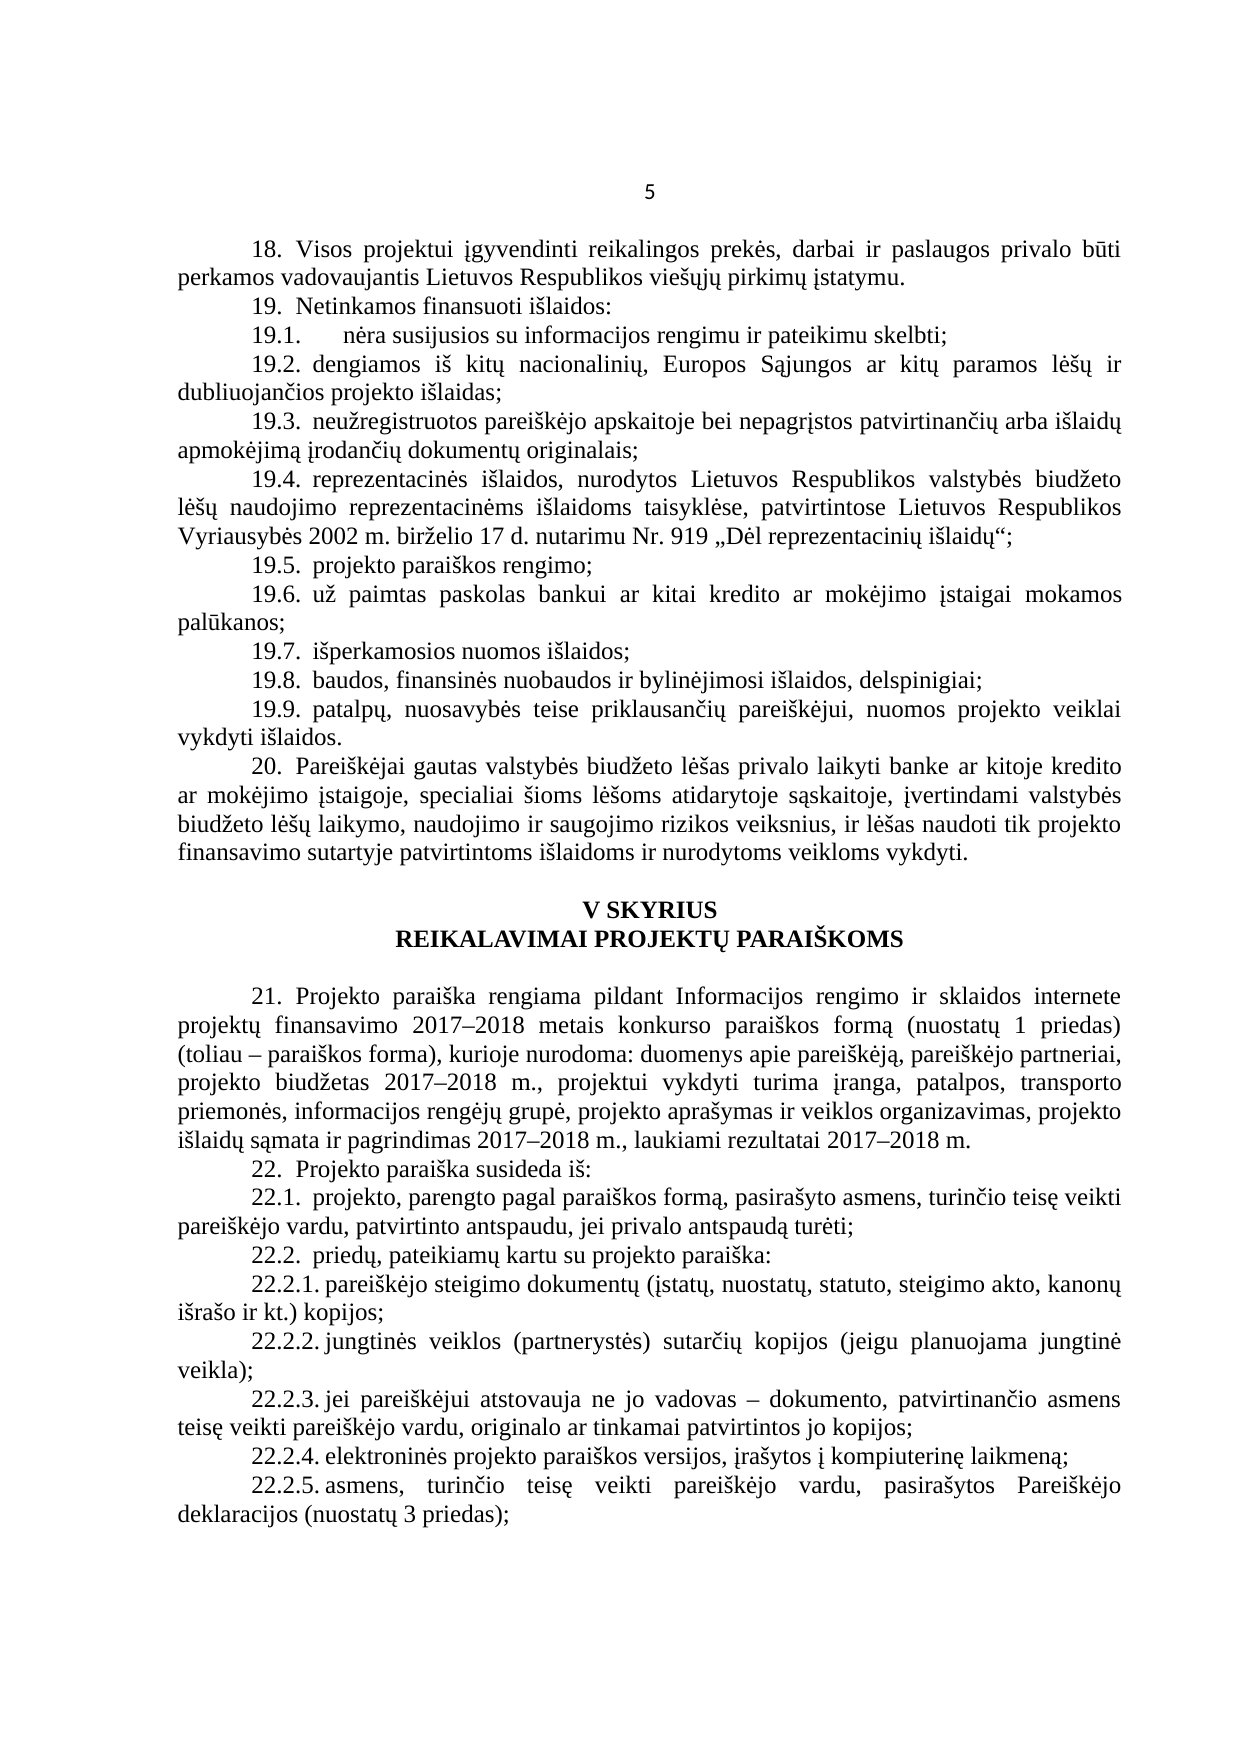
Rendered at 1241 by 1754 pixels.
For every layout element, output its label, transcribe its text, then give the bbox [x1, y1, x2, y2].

text 22.2.3. jei pareiškėjui atstovauja ne jo vadovas – dokumento, patvirtinančio asmens teisę veikti pareiškėjo vardu, originalo ar tinkamai patvirtintos jo kopijos; [177, 1384, 1122, 1441]
text 22.2.1. pareiškėjo steigimo dokumentų (įstatų, nuostatų, statuto, steigimo akto, kanonų išrašo ir kt.) kopijos; [177, 1269, 1122, 1326]
text 22.2.5. asmens, turinčio teisę veikti pareiškėjo vardu, pasirašytos Pareiškėjo deklaracijos (nuostatų 3 priedas); [177, 1470, 1122, 1527]
text 21. Projekto paraiška rengiama pildant Informacijos rengimo ir sklaidos internete projektų finansavimo 2017–2018 metais konkurso paraiškos formą (nuostatų 1 priedas) (toliau – paraiškos forma), kurioje nurodoma: duomenys apie pareiškėją, pareiškėjo partneriai, projekto biudžetas 2017–2018 m., projektui vykdyti turima įranga, patalpos, transporto priemonės, informacijos rengėjų grupė, projekto aprašymas ir veiklos organizavimas, projekto išlaidų sąmata ir pagrindimas 2017–2018 m., laukiami rezultatai 2017–2018 m. [177, 981, 1122, 1154]
text 19.8. baudos, finansinės nuobaudos ir bylinėjimosi išlaidos, delspinigiai; [177, 665, 1122, 694]
text 22. Projekto paraiška susideda iš: [177, 1154, 1122, 1182]
text 19. Netinkamos finansuoti išlaidos: [177, 291, 1122, 320]
text V SKYRIUS [177, 895, 1122, 924]
text 18. Visos projektui įgyvendinti reikalingos prekės, darbai ir paslaugos privalo būti perkamos vadovaujantis Lietuvos Respublikos viešųjų pirkimų įstatymu. [177, 234, 1122, 291]
text 19.3. neužregistruotos pareiškėjo apskaitoje bei nepagrįstos patvirtinančių arba išlaidų apmokėjimą įrodančių dokumentų originalais; [177, 406, 1122, 464]
text 20. Pareiškėjai gautas valstybės biudžeto lėšas privalo laikyti banke ar kitoje kredito ar mokėjimo įstaigoje, specialiai šioms lėšoms atidarytoje sąskaitoje, įvertindami valstybės biudžeto lėšų laikymo, naudojimo ir saugojimo rizikos veiksnius, ir lėšas naudoti tik projekto finansavimo sutartyje patvirtintoms išlaidoms ir nurodytoms veikloms vykdyti. [177, 751, 1122, 866]
text 19.6. už paimtas paskolas bankui ar kitai kredito ar mokėjimo įstaigai mokamos palūkanos; [177, 579, 1122, 636]
text 19.9. patalpų, nuosavybės teise priklausančių pareiškėjui, nuomos projekto veiklai vykdyti išlaidos. [177, 694, 1122, 751]
text 19.2. dengiamos iš kitų nacionalinių, Europos Sąjungos ar kitų paramos lėšų ir dubliuojančios projekto išlaidas; [177, 349, 1122, 406]
text REIKALAVIMAI PROJEKTŲ PARAIŠKOMS [177, 924, 1122, 952]
text 19.5. projekto paraiškos rengimo; [177, 550, 1122, 579]
text 22.2. priedų, pateikiamų kartu su projekto paraiška: [177, 1240, 1122, 1269]
text 22.2.2. jungtinės veiklos (partnerystės) sutarčių kopijos (jeigu planuojama jungtinė veikla); [177, 1326, 1122, 1384]
text 22.1. projekto, parengto pagal paraiškos formą, pasirašyto asmens, turinčio teisę veikti pareiškėjo vardu, patvirtinto antspaudu, jei privalo antspaudą turėti; [177, 1182, 1122, 1240]
text 19.1. nėra susijusios su informacijos rengimu ir pateikimu skelbti; [251, 320, 1122, 349]
text 19.4. reprezentacinės išlaidos, nurodytos Lietuvos Respublikos valstybės biudžeto lėšų naudojimo reprezentacinėms išlaidoms taisyklėse, patvirtintose Lietuvos Respublikos Vyriausybės 2002 m. birželio 17 d. nutarimu Nr. 919 „Dėl reprezentacinių išlaidų“; [177, 464, 1122, 550]
text 22.2.4. elektroninės projekto paraiškos versijos, įrašytos į kompiuterinę laikmeną; [177, 1441, 1122, 1470]
text 19.7. išperkamosios nuomos išlaidos; [177, 636, 1122, 665]
